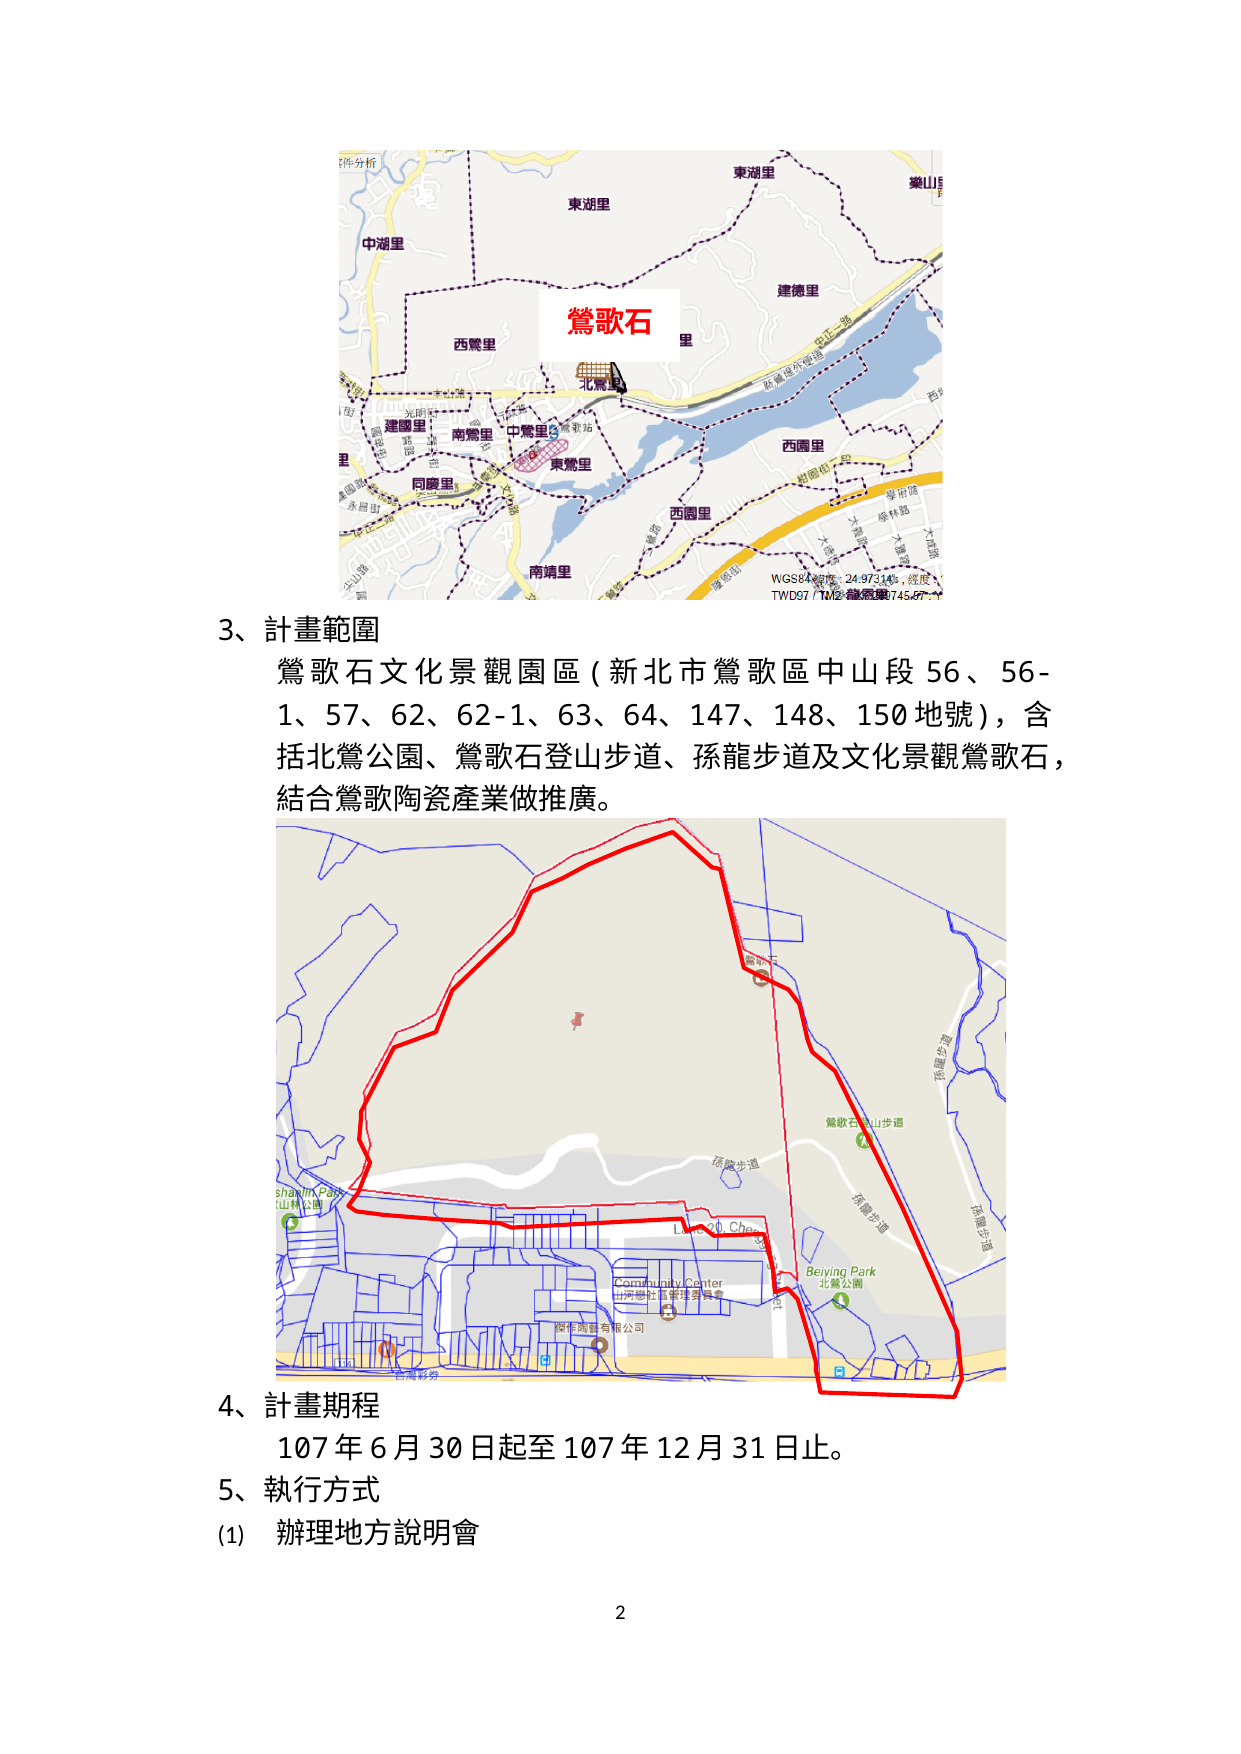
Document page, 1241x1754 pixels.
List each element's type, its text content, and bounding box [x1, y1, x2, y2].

list 執行方式 [217, 1467, 1053, 1509]
list 107年6月30日起至107年12月31日止。 [276, 1424, 1053, 1467]
list 鶯歌石文化景觀園區(新北市鶯歌區中山段56、56-1、57、62、62-1、63、64、147、148、150地號)，含括北鶯公園、鶯歌石登山步道、孫龍步道及文化景觀鶯歌石，結合鶯歌陶瓷產業做推廣。 [276, 649, 1053, 818]
list 辦理地方說明會 [217, 1509, 1053, 1552]
picture [276, 818, 1007, 1382]
picture [353, 835, 959, 1382]
text 鶯歌石 [548, 298, 671, 341]
list 計畫範圍 [217, 606, 1053, 649]
list 計畫期程 [217, 1382, 1053, 1424]
